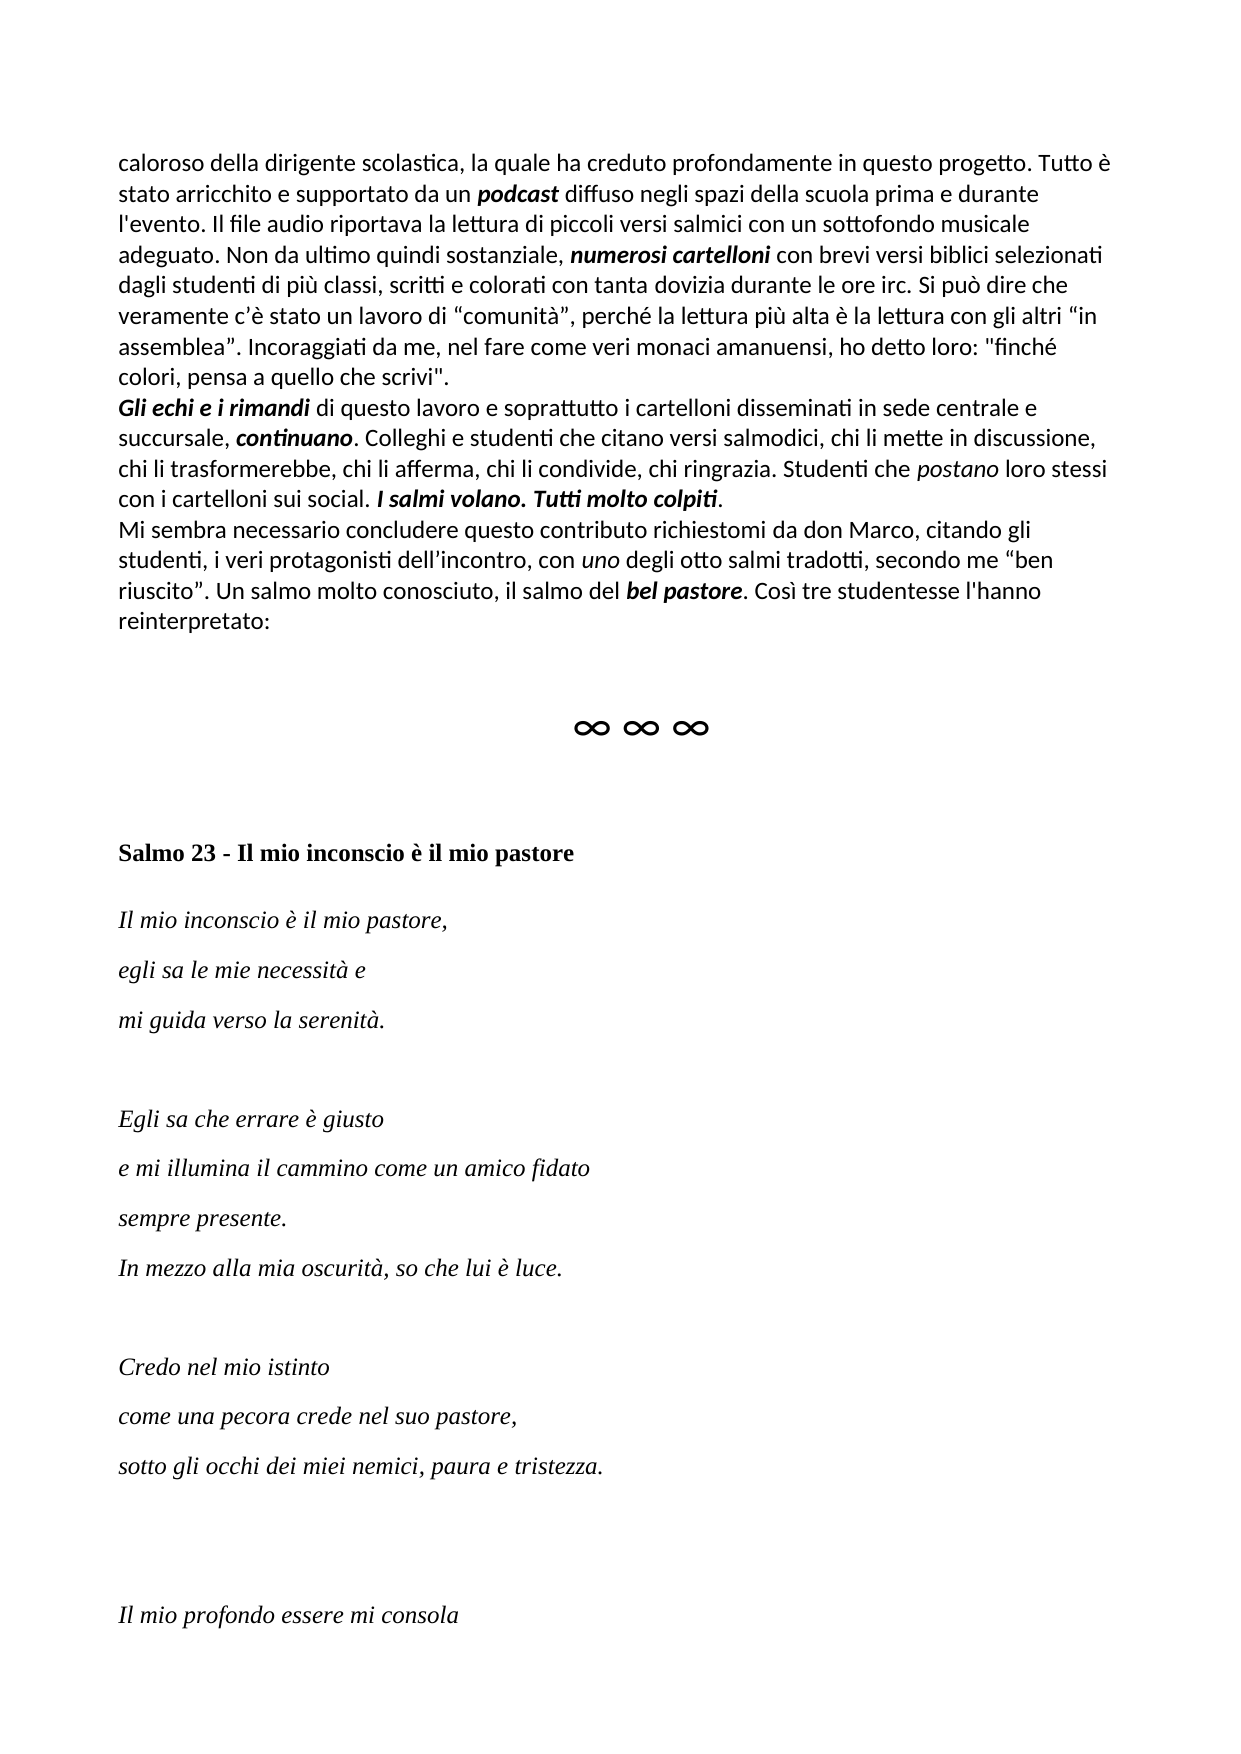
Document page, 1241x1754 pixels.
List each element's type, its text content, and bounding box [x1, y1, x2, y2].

text Mi sembra necessario concludere questo contributo richiestomi da don Marco, citando gli studenti, i veri protagonisti dell’incontro, con uno degli otto salmi tradotti, secondo me “ben riuscito”. Un salmo molto conosciuto, il salmo del bel pastore. Così tre studentesse l'hanno reinterpretato: [118, 514, 1122, 636]
text mi guida verso la serenità. [118, 1005, 1122, 1033]
text ∞ ∞ ∞ [118, 697, 1122, 753]
text caloroso della dirigente scolastica, la quale ha creduto profondamente in questo progetto. Tutto è stato arricchito e supportato da un podcast diffuso negli spazi della scuola prima e durante l'evento. Il file audio riportava la lettura di piccoli versi salmici con un sottofondo musicale adeguato. Non da ultimo quindi sostanziale, numerosi cartelloni con brevi versi biblici selezionati dagli studenti di più classi, scritti e colorati con tanta dovizia durante le ore irc. Si può dire che veramente c’è stato un lavoro di “comunità”, perché la lettura più alta è la lettura con gli altri “in assemblea”. Incoraggiati da me, nel fare come veri monaci amanuensi, ho detto loro: "finché colori, pensa a quello che scrivi". [118, 148, 1122, 392]
text Egli sa che errare è giusto [118, 1104, 1122, 1133]
text Credo nel mio istinto [118, 1352, 1122, 1381]
text sotto gli occhi dei miei nemici, paura e tristezza. [118, 1451, 1122, 1480]
text sempre presente. [118, 1203, 1122, 1232]
text Gli echi e i rimandi di questo lavoro e soprattutto i cartelloni disseminati in sede centrale e succursale, continuano. Colleghi e studenti che citano versi salmodici, chi li mette in discussione, chi li trasformerebbe, chi li afferma, chi li condivide, chi ringrazia. Studenti che postano loro stessi con i cartelloni sui social. I salmi volano. Tutti molto colpiti. [118, 392, 1122, 514]
text Il mio profondo essere mi consola [118, 1600, 1122, 1628]
text egli sa le mie necessità e [118, 955, 1122, 984]
text Il mio inconscio è il mio pastore, [118, 906, 1122, 934]
text In mezzo alla mia oscurità, so che lui è luce. [118, 1253, 1122, 1281]
text Salmo 23 - Il mio inconscio è il mio pastore [118, 838, 1122, 866]
text come una pecora crede nel suo pastore, [118, 1401, 1122, 1430]
text e mi illumina il cammino come un amico fidato [118, 1153, 1122, 1182]
